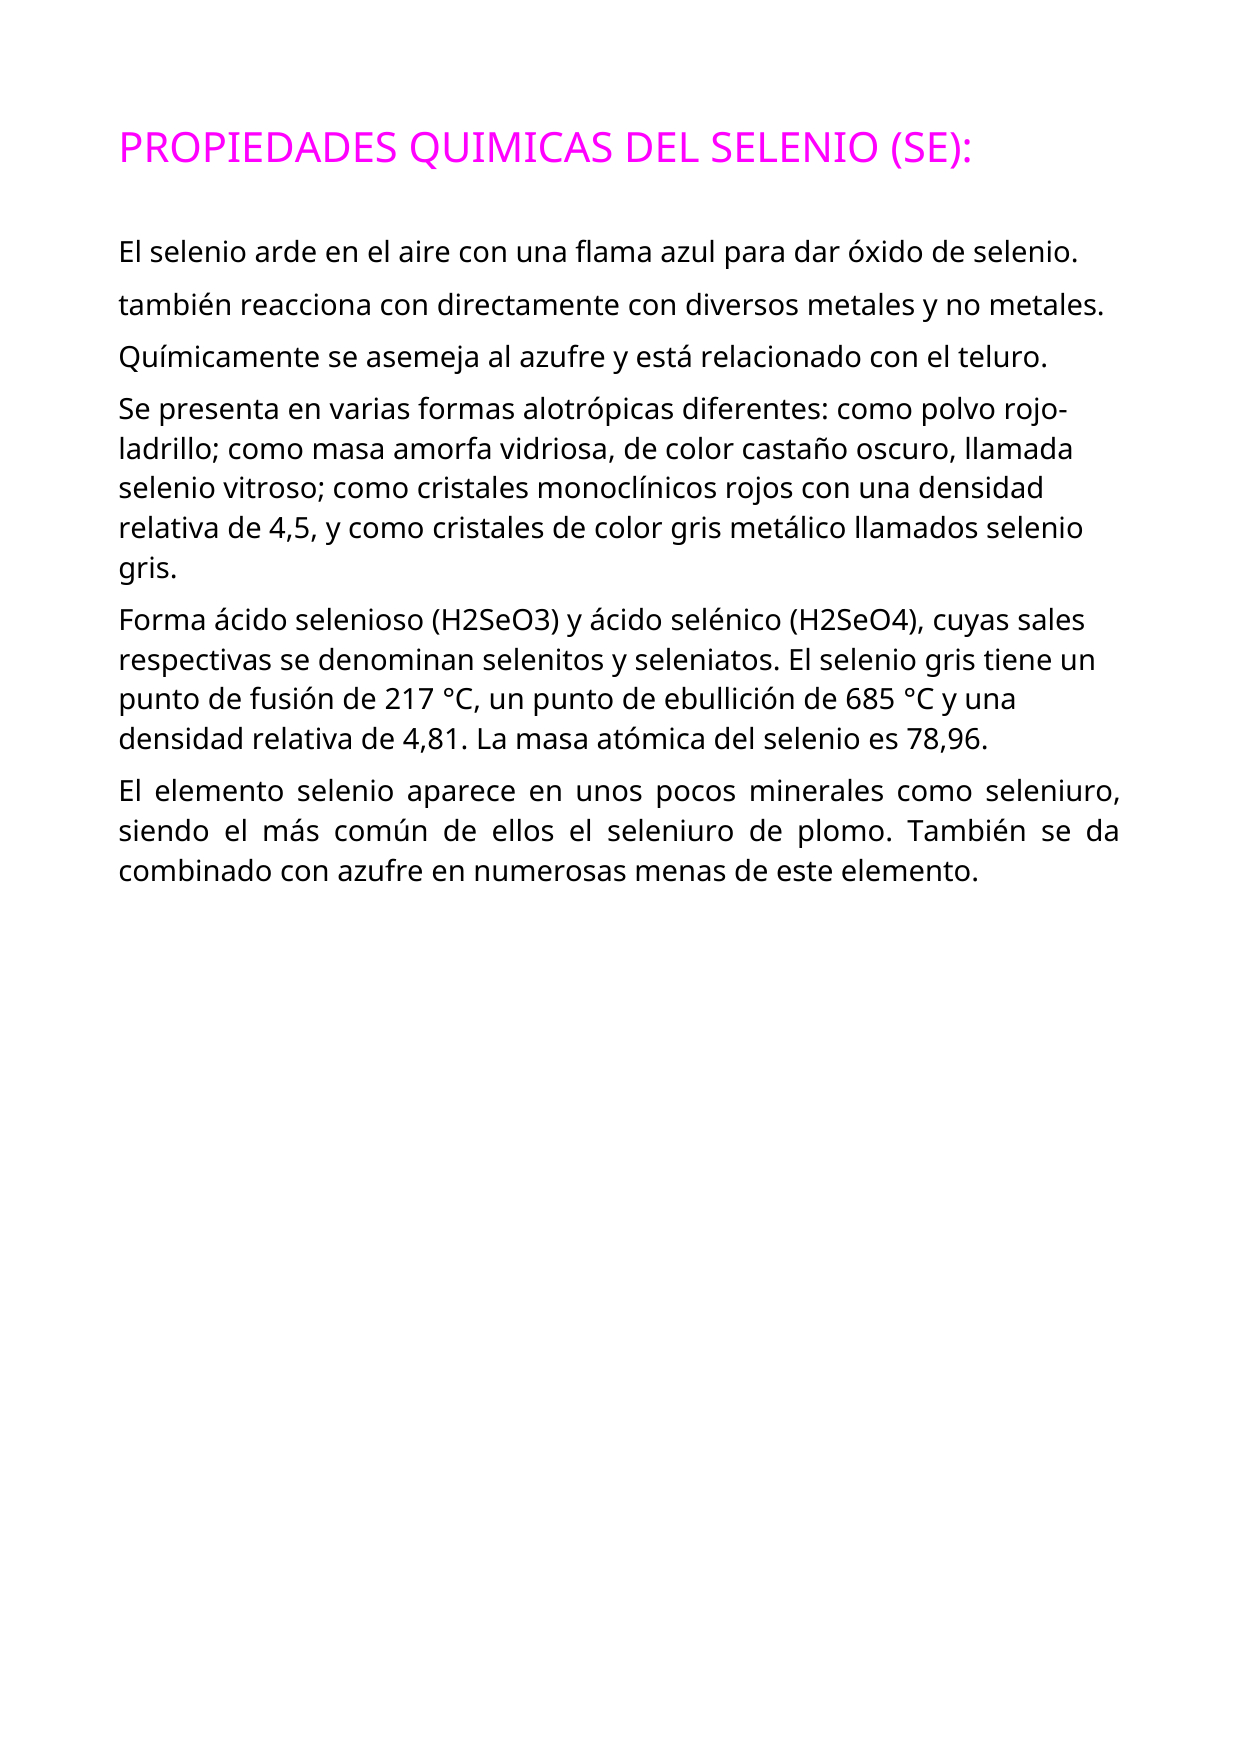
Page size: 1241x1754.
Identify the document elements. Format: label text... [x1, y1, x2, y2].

text Químicamente se asemeja al azufre y está relacionado con el teluro. [118, 336, 1122, 376]
text El elemento selenio aparece en unos pocos minerales como seleniuro, siendo el más común de ellos el seleniuro de plomo. También se da combinado con azufre en numerosas menas de este elemento. [118, 770, 1122, 889]
text Se presenta en varias formas alotrópicas diferentes: como polvo rojo-ladrillo; como masa amorfa vidriosa, de color castaño oscuro, llamada selenio vitroso; como cristales monoclínicos rojos con una densidad relativa de 4,5, y como cristales de color gris metálico llamados selenio gris. [118, 388, 1122, 587]
text El selenio arde en el aire con una flama azul para dar óxido de selenio. [118, 232, 1122, 271]
text Forma ácido selenioso (H2SeO3) y ácido selénico (H2SeO4), cuyas sales respectivas se denominan selenitos y seleniatos. El selenio gris tiene un punto de fusión de 217 °C, un punto de ebullición de 685 °C y una densidad relativa de 4,81. La masa atómica del selenio es 78,96. [118, 599, 1122, 758]
text PROPIEDADES QUIMICAS DEL SELENIO (SE): [118, 118, 1122, 175]
text también reacciona con directamente con diversos metales y no metales. [118, 284, 1122, 323]
